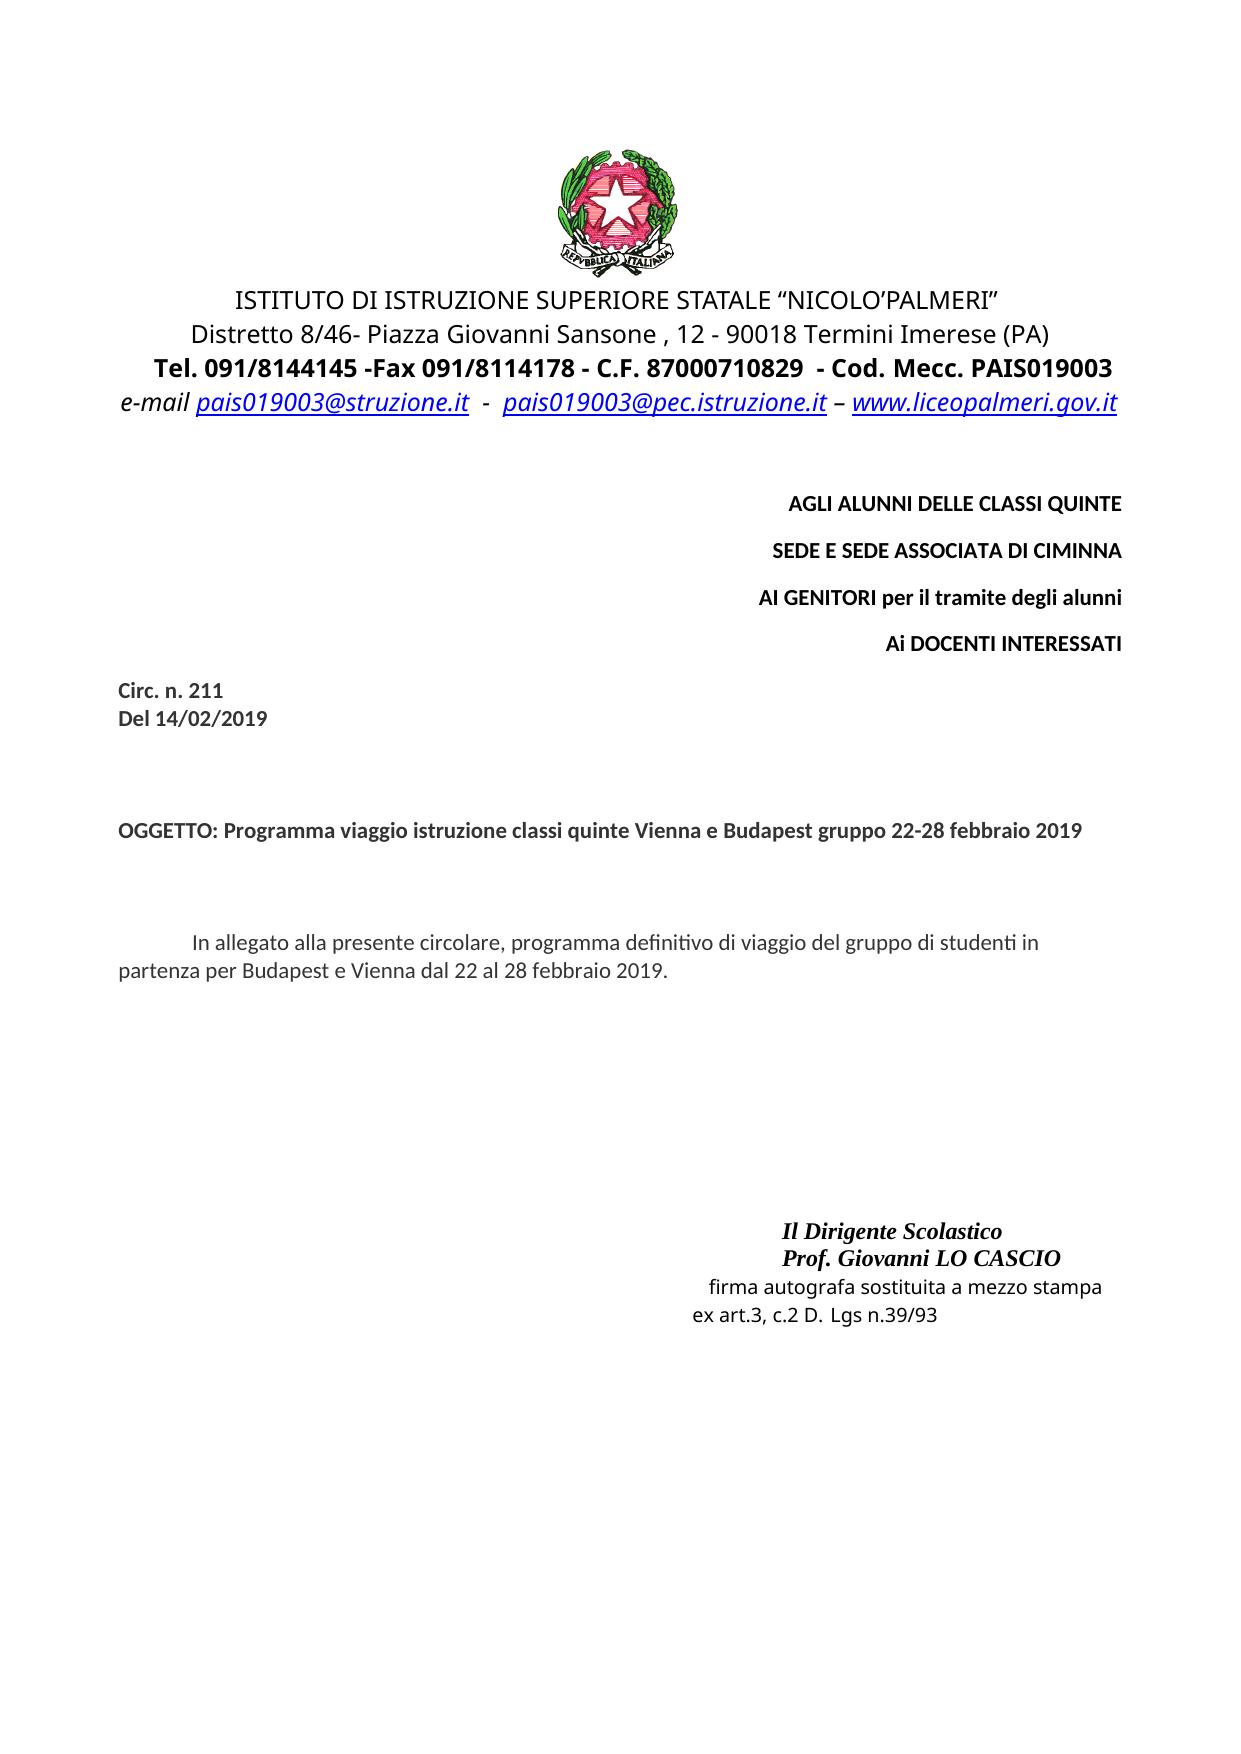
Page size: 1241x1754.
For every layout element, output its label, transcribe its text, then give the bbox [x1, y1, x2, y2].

table_header [446, 148, 553, 283]
picture [553, 147, 680, 283]
table_header [786, 148, 1125, 283]
text Prof. Giovanni LO CASCIO [708, 1244, 1122, 1272]
text SEDE E SEDE ASSOCIATA DI CIMINNA [118, 536, 1122, 564]
text ISTITUTO DI ISTRUZIONE SUPERIORE STATALE “NICOLO’PALMERI” [118, 283, 1122, 317]
text Il Dirigente Scolastico [708, 1217, 1122, 1244]
text e-mail pais019003@struzione.it - pais019003@pec.istruzione.it – www.liceopalmeri.gov.it [118, 385, 1122, 419]
text Circ. n. 211 [118, 676, 1122, 704]
text ex art.3, c.2 D. Lgs n.39/93 [118, 1300, 1122, 1356]
text firma autografa sostituita a mezzo stampa [118, 1272, 1122, 1300]
text Del 14/02/2019 [118, 704, 1122, 732]
text In allegato alla presente circolare, programma definitivo di viaggio del gruppo di studenti in partenza per Budapest e Vienna dal 22 al 28 febbraio 2019. [118, 928, 1122, 984]
text Distretto 8/46- Piazza Giovanni Sansone , 12 - 90018 Termini Imerese (PA) [118, 317, 1122, 351]
text AGLI ALUNNI DELLE CLASSI QUINTE [118, 489, 1122, 517]
subtitle Tel. 091/8144145 -Fax 091/8114178 - C.F. 87000710829 - Cod. Mecc. PAIS019003 [118, 351, 1122, 385]
table_header [107, 148, 446, 283]
text Ai DOCENTI INTERESSATI [118, 629, 1122, 657]
text OGGETTO: Programma viaggio istruzione classi quinte Vienna e Budapest gruppo 22-28 febbraio 2019 [118, 816, 1122, 844]
table_header [680, 148, 786, 283]
text AI GENITORI per il tramite degli alunni [118, 583, 1122, 611]
